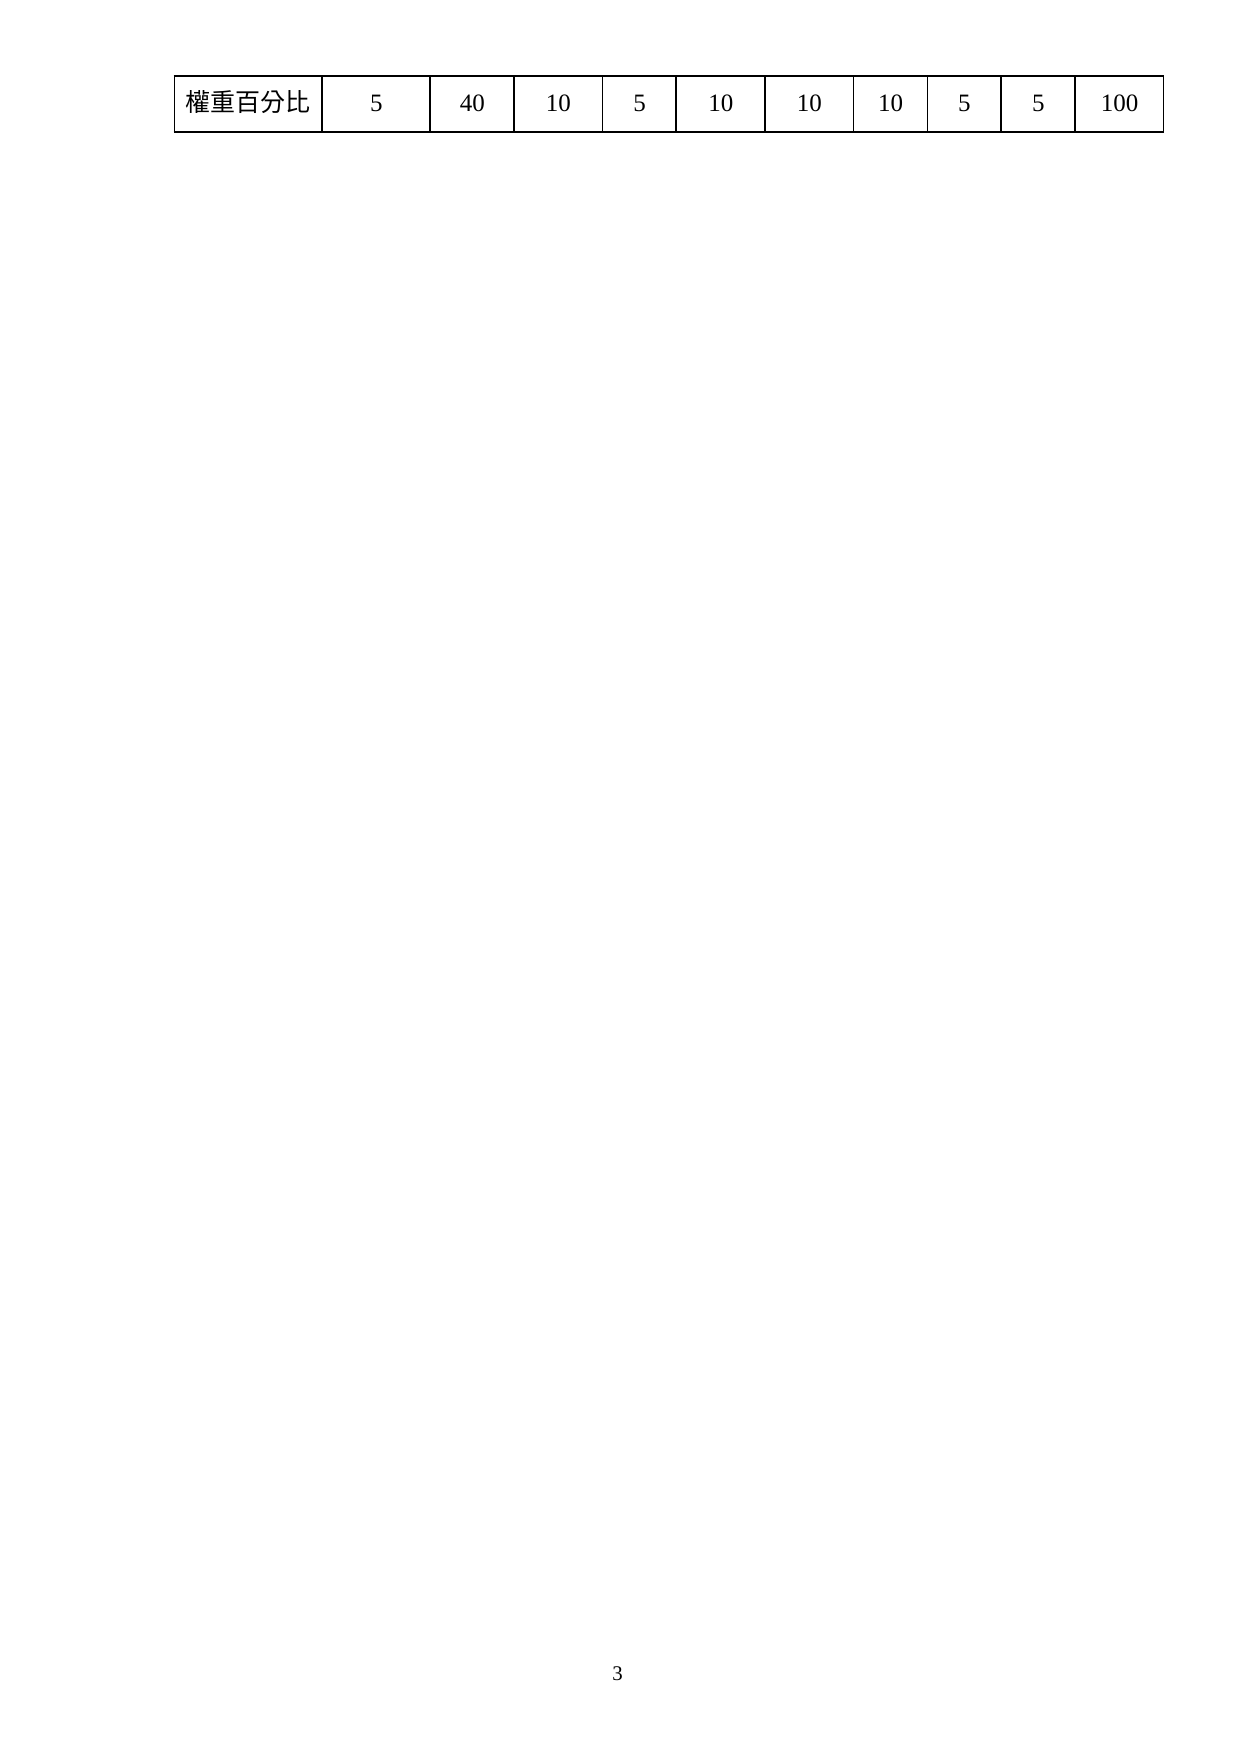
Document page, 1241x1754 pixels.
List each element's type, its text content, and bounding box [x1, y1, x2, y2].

table_cell 10 [854, 77, 927, 131]
table_cell 5 [928, 77, 1000, 131]
table_cell 5 [323, 77, 429, 131]
table_cell 10 [515, 77, 602, 131]
table_cell 100 [1076, 77, 1163, 131]
table_cell 10 [677, 77, 764, 131]
table_cell 5 [1002, 77, 1074, 131]
table_cell 權重百分比 [175, 77, 321, 131]
table_cell 10 [766, 77, 853, 131]
table_cell 5 [603, 77, 675, 131]
table_cell 40 [431, 77, 513, 131]
